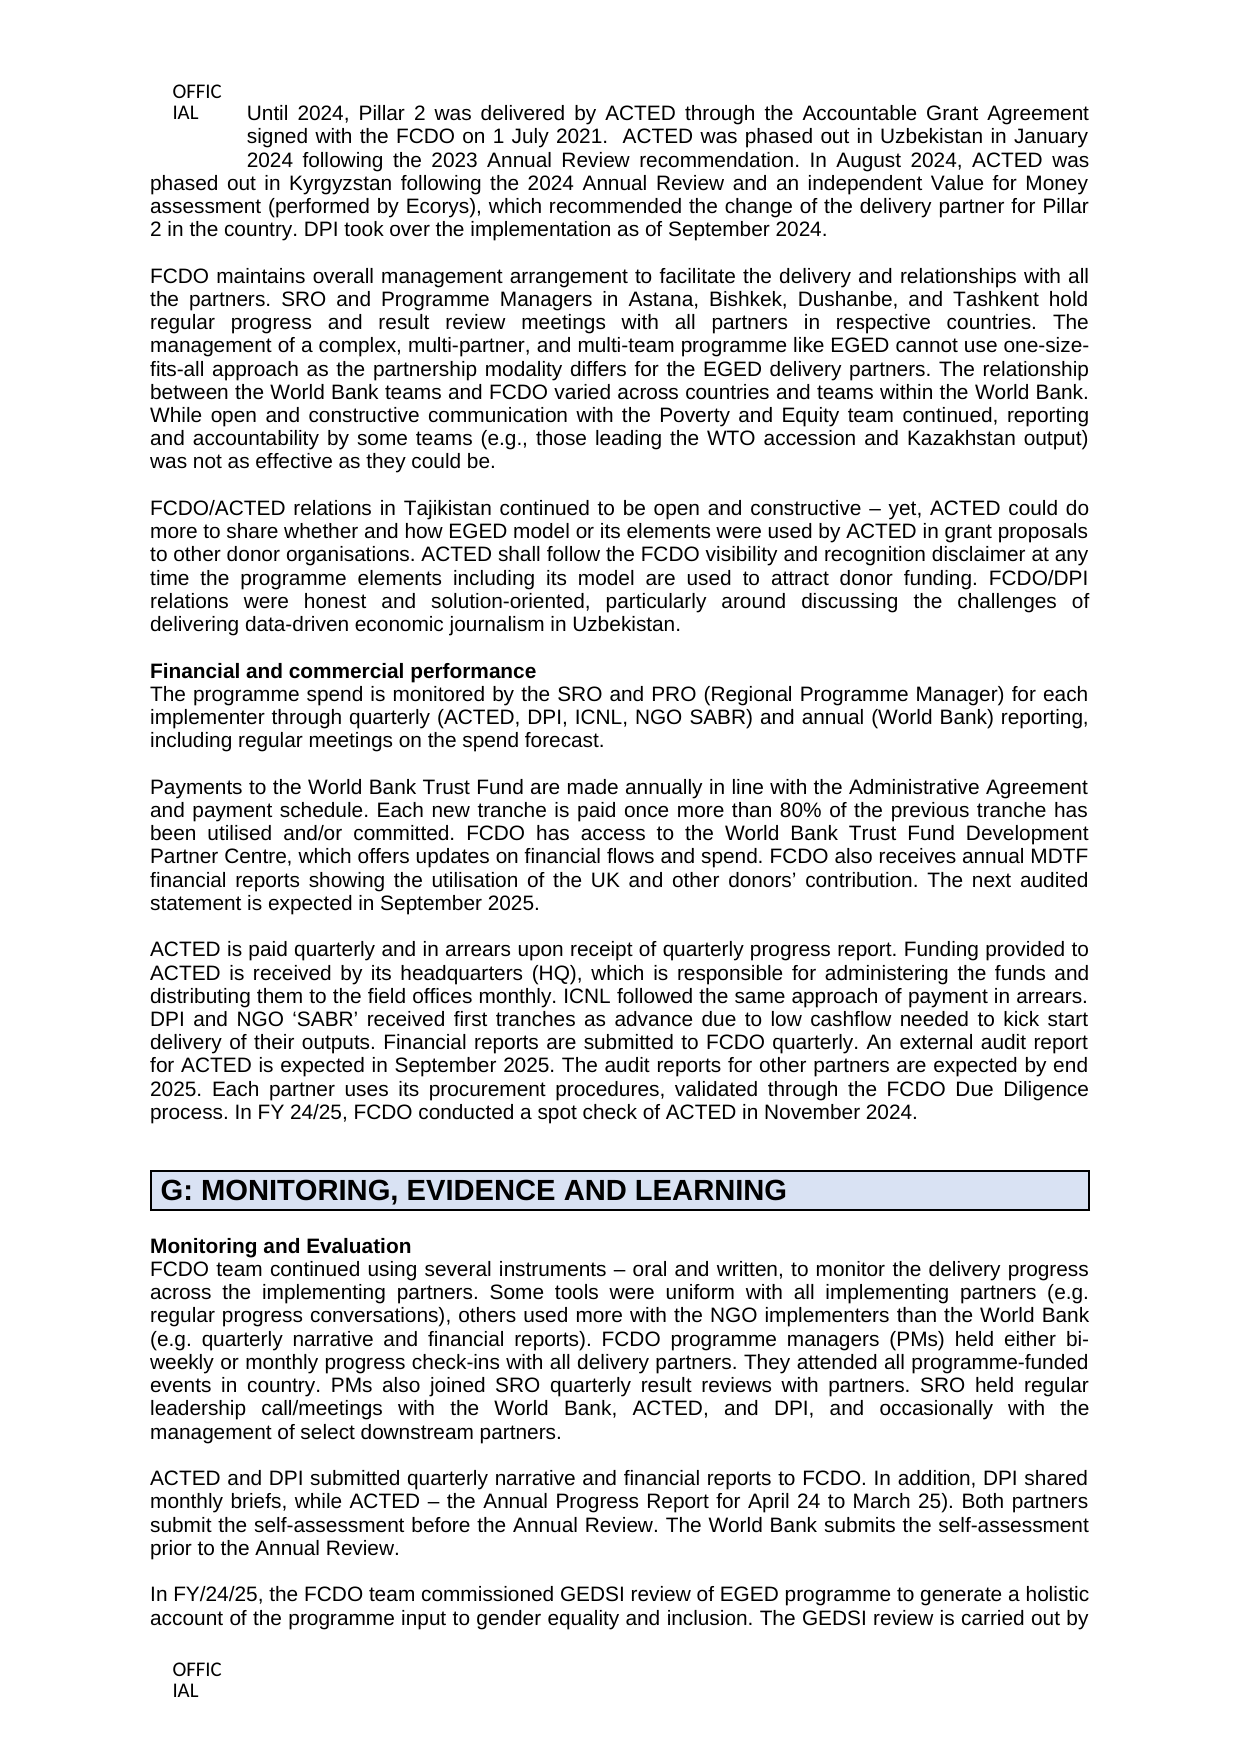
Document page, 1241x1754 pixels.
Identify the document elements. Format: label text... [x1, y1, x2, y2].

text Until 2024, Pillar 2 was delivered by ACTED through the Accountable Grant Agreement signed with the FCDO on 1 July 2021. ACTED was phased out in Uzbekistan in January 2024 following the 2023 Annual Review recommendation. In August 2024, ACTED was phased out in Kyrgyzstan following the 2024 Annual Review and an independent Value for Money assessment (performed by Ecorys), which recommended the change of the delivery partner for Pillar 2 in the country. DPI took over the implementation as of September 2024. [150, 102, 1090, 241]
text FCDO/ACTED relations in Tajikistan continued to be open and constructive – yet, ACTED could do more to share whether and how EGED model or its elements were used by ACTED in grant proposals to other donor organisations. ACTED shall follow the FCDO visibility and recognition disclaimer at any time the programme elements including its model are used to attract donor funding. FCDO/DPI relations were honest and solution-oriented, particularly around discussing the challenges of delivering data-driven economic journalism in Uzbekistan. [150, 497, 1090, 636]
text The programme spend is monitored by the SRO and PRO (Regional Programme Manager) for each implementer through quarterly (ACTED, DPI, ICNL, NGO SABR) and annual (World Bank) reporting, including regular meetings on the spend forecast. [150, 682, 1090, 752]
text Monitoring and Evaluation [150, 1234, 1090, 1258]
text In FY/24/25, the FCDO team commissioned GEDSI review of EGED programme to generate a holistic account of the programme input to gender equality and inclusion. The GEDSI review is carried out by Ecorys – the EECAD Monitoring, Evaluation, and Learning framework contractor, from April to July 2025. Besides, the FCDO team agreed two output-level evaluations with the World Bank: one to assess the poverty reduction implication of the reformed Targeted Social Assistance programme (Tajikistan), another – to explore the impact of the new Labour Code (Uzbekistan) on medium and large size firms. [150, 1583, 1090, 1629]
text ACTED is paid quarterly and in arrears upon receipt of quarterly progress report. Funding provided to ACTED is received by its headquarters (HQ), which is responsible for administering the funds and distributing them to the field offices monthly. ICNL followed the same approach of payment in arrears. DPI and NGO ‘SABR’ received first tranches as advance due to low cashflow needed to kick start delivery of their outputs. Financial reports are submitted to FCDO quarterly. An external audit report for ACTED is expected in September 2025. The audit reports for other partners are expected by end 2025. Each partner uses its procurement procedures, validated through the FCDO Due Diligence process. In FY 24/25, FCDO conducted a spot check of ACTED in November 2024. [150, 938, 1090, 1124]
text Financial and commercial performance [150, 659, 1090, 682]
text FCDO maintains overall management arrangement to facilitate the delivery and relationships with all the partners. SRO and Programme Managers in Astana, Bishkek, Dushanbe, and Tashkent hold regular progress and result review meetings with all partners in respective countries. The management of a complex, multi-partner, and multi-team programme like EGED cannot use one-size-fits-all approach as the partnership modality differs for the EGED delivery partners. The relationship between the World Bank teams and FCDO varied across countries and teams within the World Bank. While open and constructive communication with the Poverty and Equity team continued, reporting and accountability by some teams (e.g., those leading the WTO accession and Kazakhstan output) was not as effective as they could be. [150, 264, 1090, 473]
text Payments to the World Bank Trust Fund are made annually in line with the Administrative Agreement and payment schedule. Each new tranche is paid once more than 80% of the previous tranche has been utilised and/or committed. FCDO has access to the World Bank Trust Fund Development Partner Centre, which offers updates on financial flows and spend. FCDO also receives annual MDTF financial reports showing the utilisation of the UK and other donors’ contribution. The next audited statement is expected in September 2025. [150, 775, 1090, 915]
text G: MONITORING, EVIDENCE AND LEARNING [152, 1172, 1088, 1209]
text FCDO team continued using several instruments – oral and written, to monitor the delivery progress across the implementing partners. Some tools were uniform with all implementing partners (e.g. regular progress conversations), others used more with the NGO implementers than the World Bank (e.g. quarterly narrative and financial reports). FCDO programme managers (PMs) held either bi-weekly or monthly progress check-ins with all delivery partners. They attended all programme-funded events in country. PMs also joined SRO quarterly result reviews with partners. SRO held regular leadership call/meetings with the World Bank, ACTED, and DPI, and occasionally with the management of select downstream partners. [150, 1258, 1090, 1443]
text ACTED and DPI submitted quarterly narrative and financial reports to FCDO. In addition, DPI shared monthly briefs, while ACTED – the Annual Progress Report for April 24 to March 25). Both partners submit the self-assessment before the Annual Review. The World Bank submits the self-assessment prior to the Annual Review. [150, 1467, 1090, 1559]
